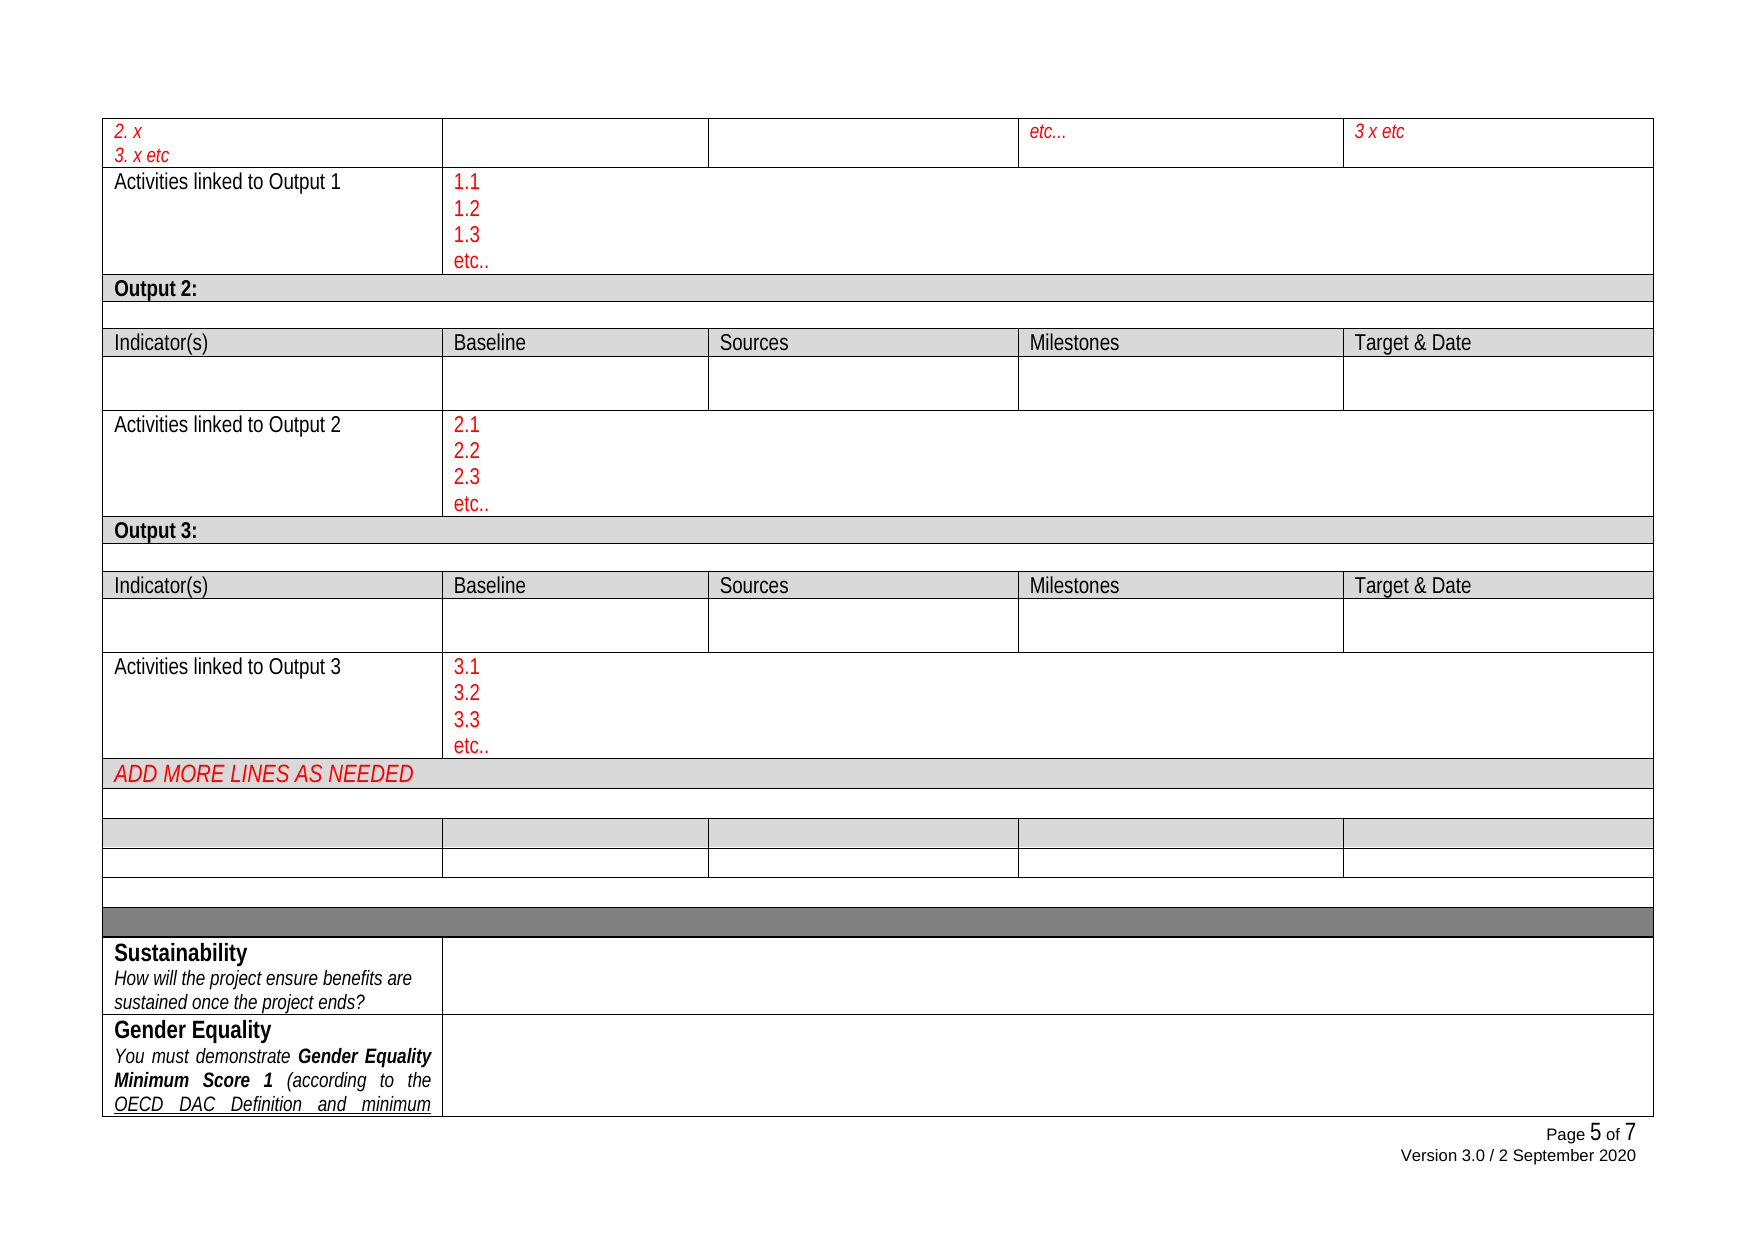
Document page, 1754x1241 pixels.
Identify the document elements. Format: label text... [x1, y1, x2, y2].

table_cell Output 3: [103, 517, 1653, 543]
table_cell [709, 119, 1018, 167]
table_cell ADD MORE LINES AS NEEDED [103, 759, 1653, 788]
table_cell Sources [709, 572, 1018, 598]
table_cell Gender Equality You must demonstrate Gender Equality Minimum Score 1 (according to the OECD DAC Definition and minimum [103, 1015, 442, 1116]
table_cell 2. x 3. x etc [103, 119, 442, 167]
table_cell 3 x etc [1344, 119, 1653, 167]
table_cell [103, 878, 1653, 907]
table_cell [1344, 357, 1653, 409]
table_cell [443, 357, 708, 409]
table_cell Activities linked to Output 2 [103, 411, 442, 516]
table_cell [443, 849, 708, 877]
table_cell 3.1 3.2 3.3 etc.. [443, 653, 1653, 758]
table_cell [443, 599, 708, 652]
table_cell Baseline [443, 572, 708, 598]
table_cell [443, 938, 1653, 1014]
table_cell Activities linked to Output 3 [103, 653, 442, 758]
table_cell [443, 1015, 1653, 1116]
table_cell etc... [1019, 119, 1343, 167]
table_cell [443, 119, 708, 167]
table_cell Sources [709, 329, 1018, 356]
table_cell [709, 357, 1018, 409]
table_cell 1.1 1.2 1.3 etc.. [443, 168, 1653, 273]
table_cell Indicator(s) [103, 329, 442, 356]
table_cell [709, 849, 1018, 877]
table_cell [1019, 357, 1343, 409]
table_cell [103, 908, 1653, 936]
table_cell Baseline [443, 329, 708, 356]
table_cell [1019, 849, 1343, 877]
table_cell Activities linked to Output 1 [103, 168, 442, 273]
table_cell Milestones [1019, 329, 1343, 356]
table_cell [709, 819, 1018, 847]
table_cell [709, 599, 1018, 652]
table_cell [103, 789, 1653, 818]
table_cell [1019, 599, 1343, 652]
table_cell 2.1 2.2 2.3 etc.. [443, 411, 1653, 516]
table_cell [103, 819, 442, 847]
table_cell [1019, 819, 1343, 847]
table_cell [103, 302, 1653, 328]
table_cell Target & Date [1344, 572, 1653, 598]
table_cell [103, 599, 442, 652]
table_cell Sustainability How will the project ensure benefits are sustained once the project ends? [103, 938, 442, 1014]
table_cell [103, 544, 1653, 571]
table_cell [103, 849, 442, 877]
table_cell Indicator(s) [103, 572, 442, 598]
table_cell Output 2: [103, 275, 1653, 301]
table_cell Target & Date [1344, 329, 1653, 356]
table_cell Milestones [1019, 572, 1343, 598]
table_cell [103, 357, 442, 409]
table_cell [1344, 819, 1653, 847]
table_cell [443, 819, 708, 847]
table_cell [1344, 599, 1653, 652]
table_cell [1344, 849, 1653, 877]
